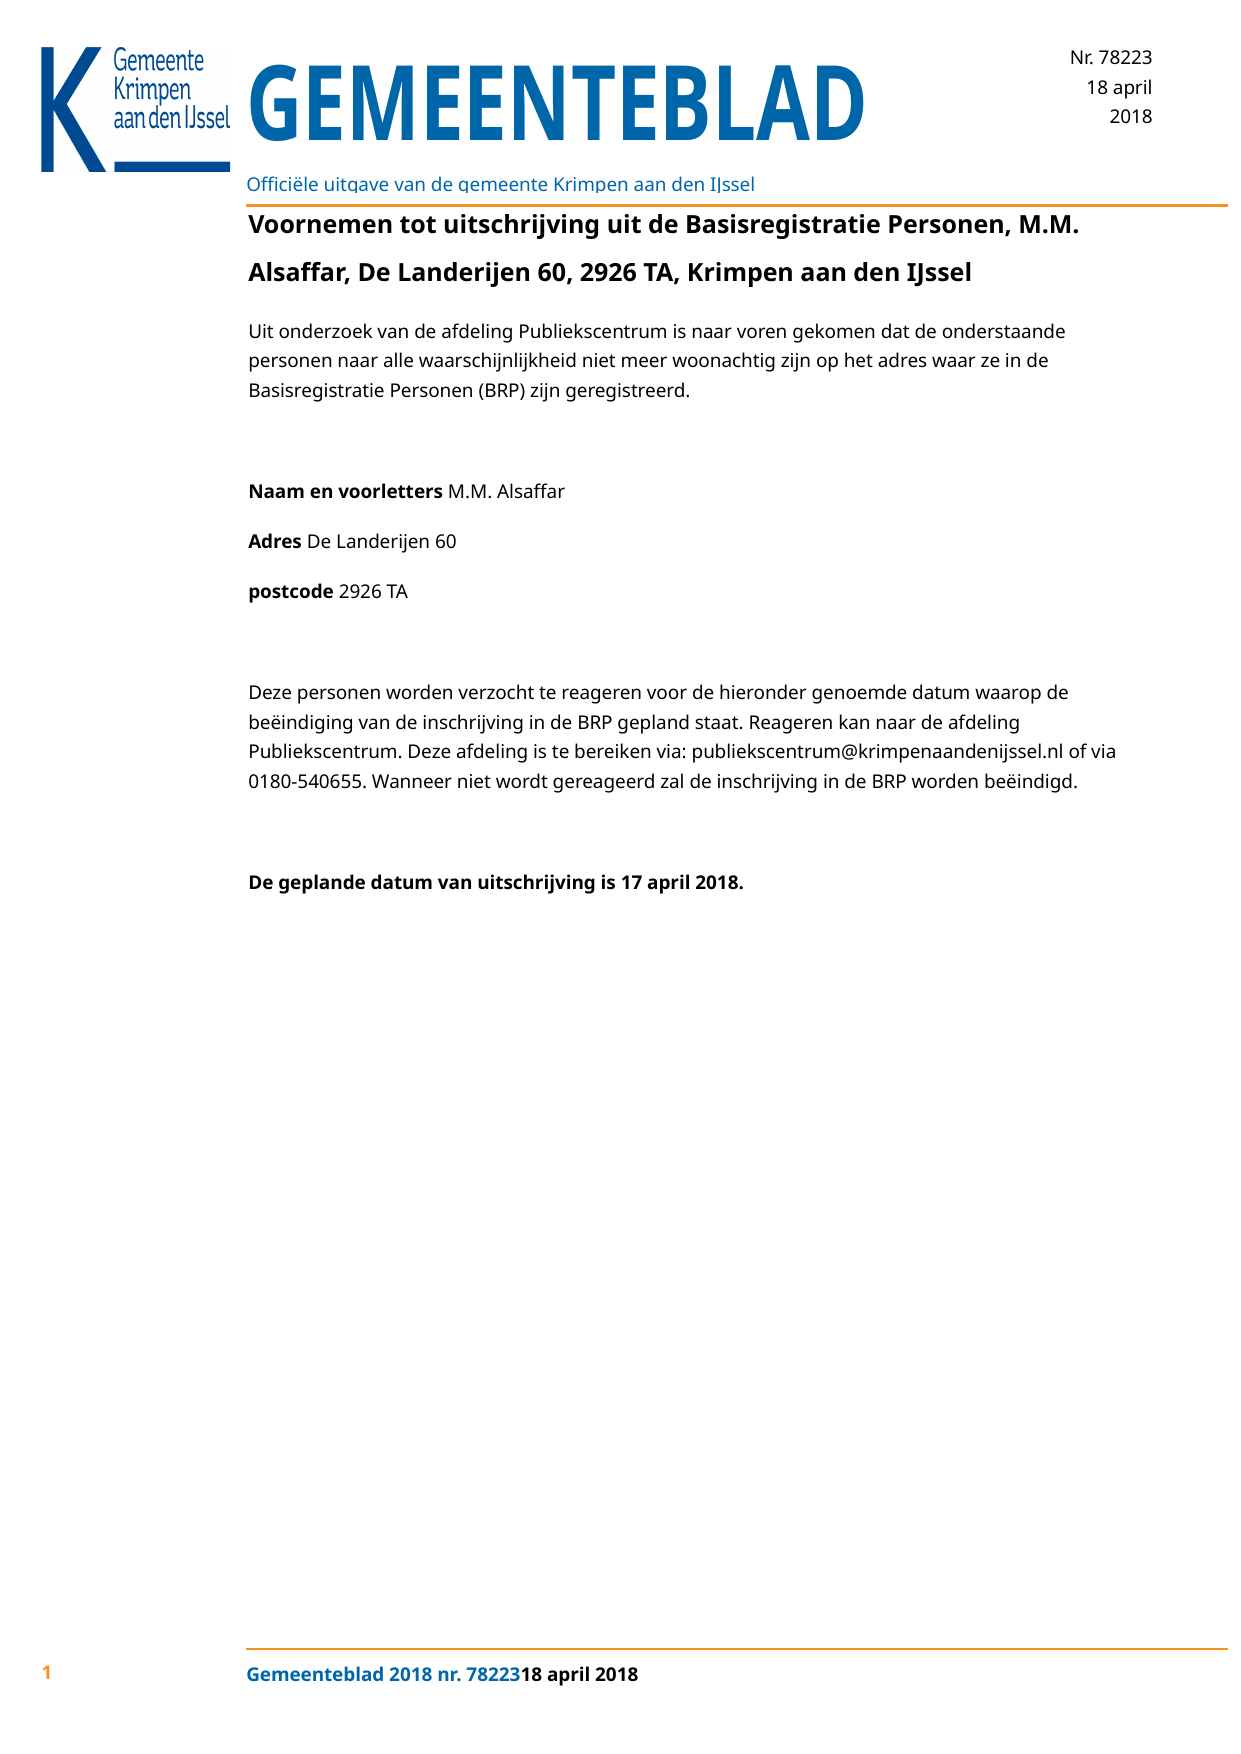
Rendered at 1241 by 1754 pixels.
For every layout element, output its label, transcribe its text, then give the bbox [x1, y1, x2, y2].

text De geplande datum van uitschrijving is 17 april 2018. [248, 869, 1152, 895]
text postcode 2926 TA [248, 579, 1152, 604]
text Voornemen tot uitschrijving uit de Basisregistratie Personen, M.M. Alsaffar, De Landerijen 60, 2926 TA, Krimpen aan den IJssel [248, 207, 1152, 288]
text Uit onderzoek van de afdeling Publiekscentrum is naar voren gekomen dat de onderstaande personen naar alle waarschijnlijkheid niet meer woonachtig zijn op het adres waar ze in de Basisregistratie Personen (BRP) zijn geregistreerd. [248, 318, 1152, 403]
picture [41, 47, 231, 172]
text Adres De Landerijen 60 [248, 528, 1152, 554]
text Naam en voorletters M.M. Alsaffar [248, 478, 1152, 504]
text Deze personen worden verzocht te reageren voor de hieronder genoemde datum waarop de beëindiging van de inschrijving in de BRP gepland staat. Reageren kan naar de afdeling Publiekscentrum. Deze afdeling is te bereiken via: publiekscentrum@krimpenaandenijssel.nl of via 0180-540655. Wanneer niet wordt gereageerd zal de inschrijving in de BRP worden beëindigd. [248, 679, 1152, 794]
